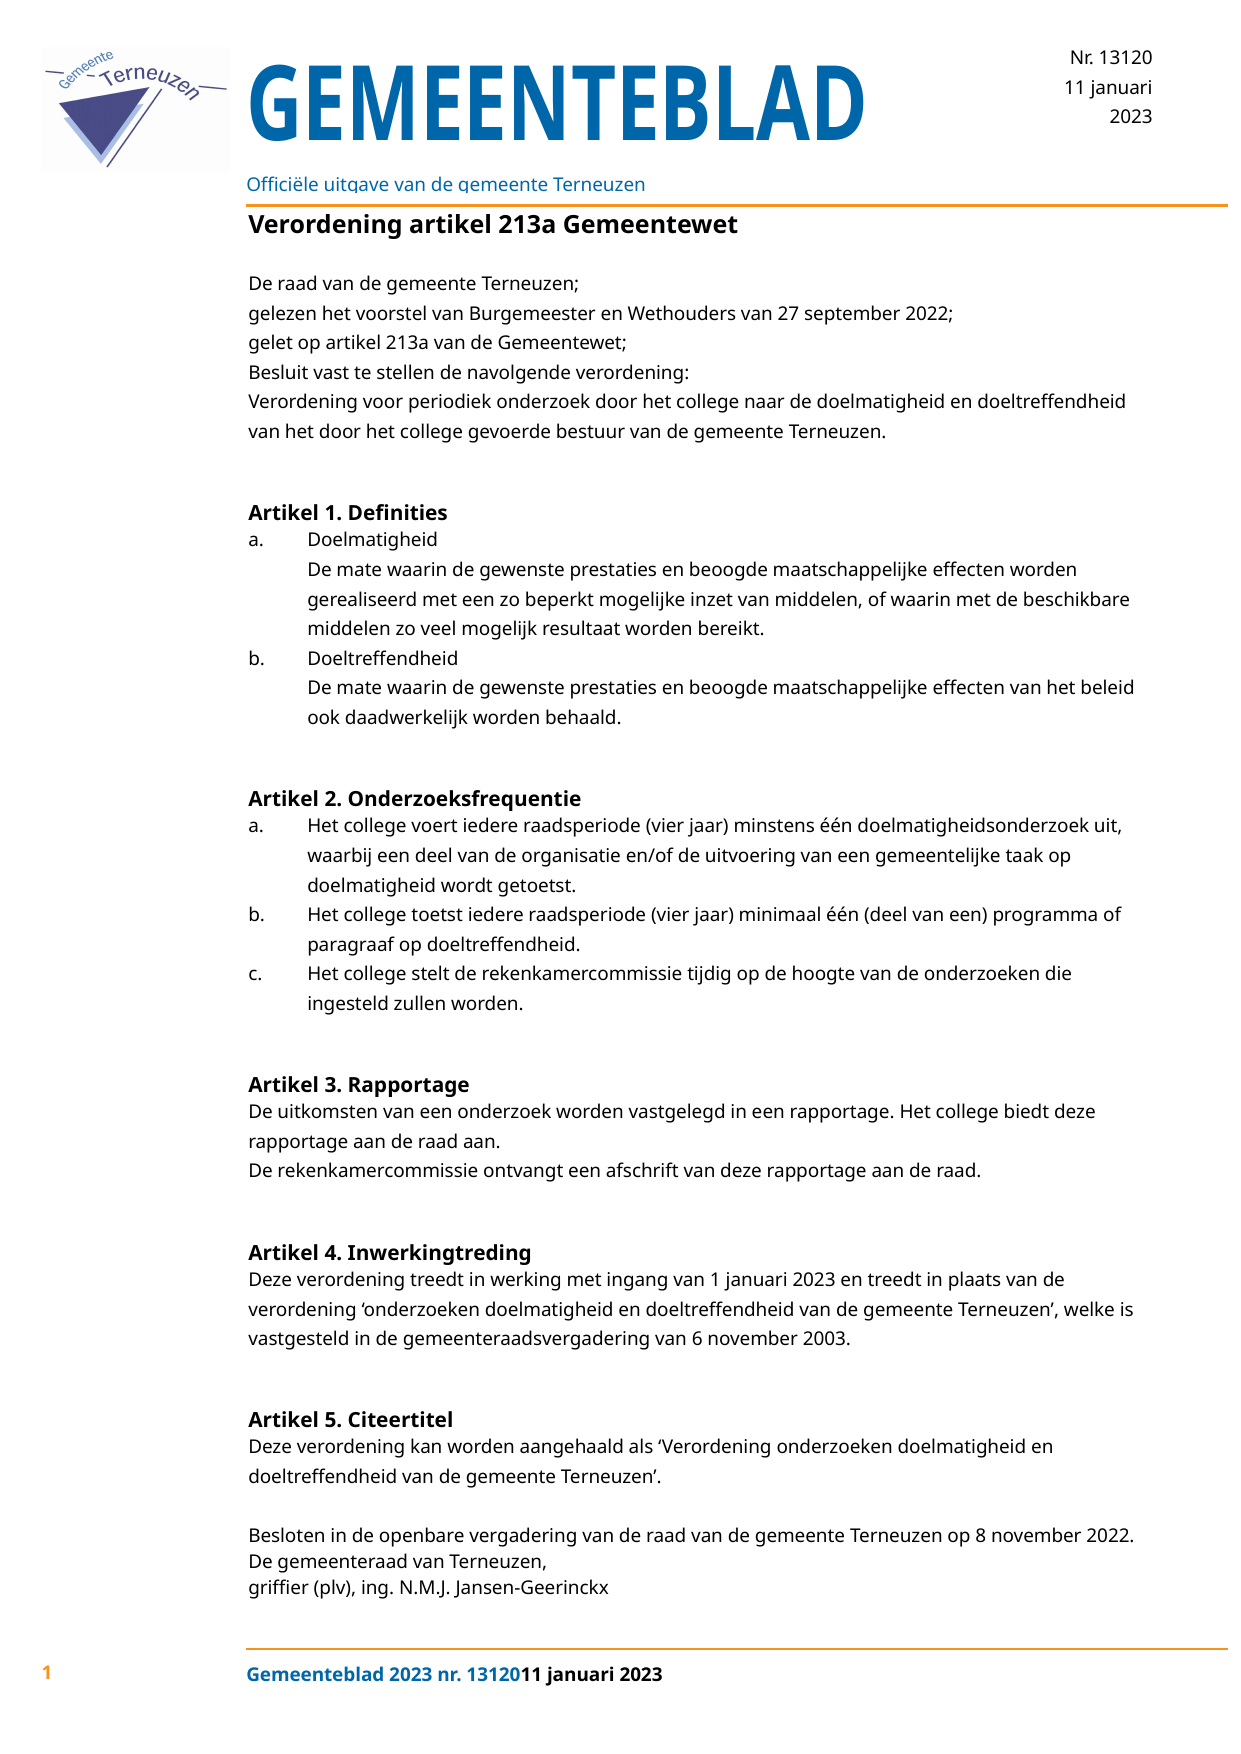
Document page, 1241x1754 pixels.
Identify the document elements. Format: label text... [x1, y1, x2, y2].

text Artikel 2. Onderzoeksfrequentie [248, 784, 1152, 813]
text Deze verordening treedt in werking met ingang van 1 januari 2023 en treedt in plaats van de verordening ‘onderzoeken doelmatigheid en doeltreffendheid van de gemeente Terneuzen’, welke is vastgesteld in de gemeenteraadsvergadering van 6 november 2003. [248, 1266, 1152, 1351]
picture [41, 47, 231, 172]
text Artikel 5. Citeertitel [248, 1405, 1152, 1434]
text gelet op artikel 213a van de Gemeentewet; [248, 329, 1152, 355]
text De rekenkamercommissie ontvangt een afschrift van deze rapportage aan de raad. [248, 1158, 1152, 1183]
text De uitkomsten van een onderzoek worden vastgelegd in een rapportage. Het college biedt deze rapportage aan de raad aan. [248, 1098, 1152, 1154]
list De mate waarin de gewenste prestaties en beoogde maatschappelijke effecten van het beleid ook daadwerkelijk worden behaald. [248, 674, 1152, 730]
list Doelmatigheid [248, 527, 1152, 552]
list Het college toetst iedere raadsperiode (vier jaar) minimaal één (deel van een) programma of paragraaf op doeltreffendheid. [248, 901, 1152, 957]
text De gemeenteraad van Terneuzen, [248, 1548, 1152, 1574]
list Doeltreffendheid [248, 645, 1152, 671]
text Verordening voor periodiek onderzoek door het college naar de doelmatigheid en doeltreffendheid van het door het college gevoerde bestuur van de gemeente Terneuzen. [248, 389, 1152, 444]
text Besloten in de openbare vergadering van de raad van de gemeente Terneuzen op 8 november 2022. [248, 1522, 1152, 1548]
text Besluit vast te stellen de navolgende verordening: [248, 359, 1152, 385]
text griffier (plv), ing. N.M.J. Jansen-Geerinckx [248, 1574, 1152, 1600]
text Artikel 4. Inwerkingtreding [248, 1238, 1152, 1266]
list De mate waarin de gewenste prestaties en beoogde maatschappelijke effecten worden gerealiseerd met een zo beperkt mogelijke inzet van middelen, of waarin met de beschikbare middelen zo veel mogelijk resultaat worden bereikt. [248, 556, 1152, 641]
text Artikel 1. Definities [248, 498, 1152, 527]
text Artikel 3. Rapportage [248, 1070, 1152, 1098]
text Verordening artikel 213a Gemeentewet [248, 207, 1152, 241]
list Het college voert iedere raadsperiode (vier jaar) minstens één doelmatigheidsonderzoek uit, waarbij een deel van de organisatie en/of de uitvoering van een gemeentelijke taak op doelmatigheid wordt getoetst. [248, 813, 1152, 897]
list Het college stelt de rekenkamercommissie tijdig op de hoogte van de onderzoeken die ingesteld zullen worden. [248, 961, 1152, 1016]
text gelezen het voorstel van Burgemeester en Wethouders van 27 september 2022; [248, 300, 1152, 326]
text Deze verordening kan worden aangehaald als ‘Verordening onderzoeken doelmatigheid en doeltreffendheid van de gemeente Terneuzen’. [248, 1434, 1152, 1489]
text De raad van de gemeente Terneuzen; [248, 270, 1152, 296]
